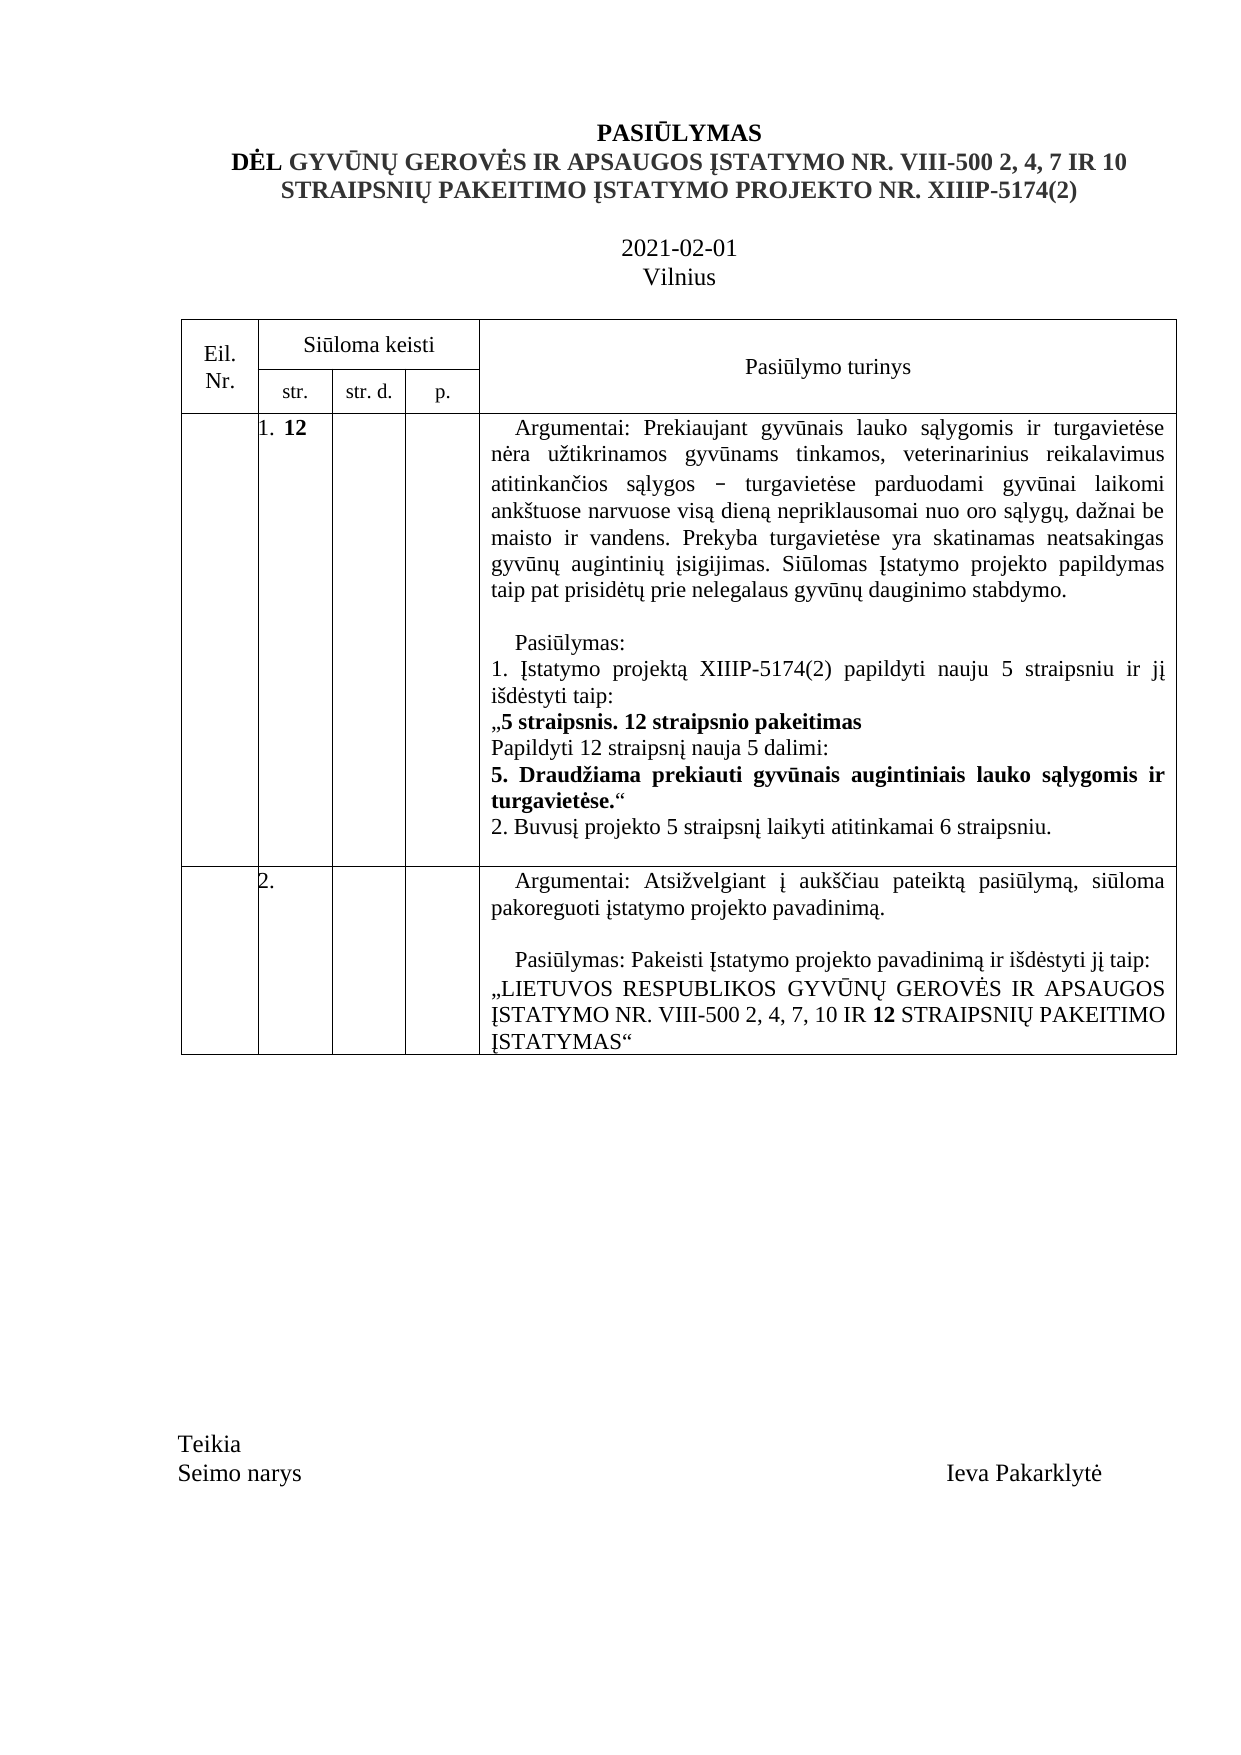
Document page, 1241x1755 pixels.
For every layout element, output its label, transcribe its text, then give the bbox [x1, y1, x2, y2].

table_cell 12 [259, 414, 332, 866]
text Teikia [177, 1429, 1181, 1458]
table_cell [182, 867, 258, 1054]
table_cell [333, 414, 405, 866]
table_header Siūloma keisti [259, 320, 479, 368]
text Seimo narys Ieva Pakarklytė [177, 1458, 1181, 1486]
text PASIŪLYMAS [177, 118, 1181, 147]
text DĖL GYVŪNŲ GEROVĖS IR APSAUGOS ĮSTATYMO NR. VIII-500 2, 4, 7 IR 10 STRAIPSNIŲ PAKEITIMO ĮSTATYMO PROJEKTO NR. XIIIP-5174(2) [177, 147, 1181, 204]
text Vilnius [177, 262, 1181, 291]
table_cell [406, 414, 479, 866]
table_cell [406, 867, 479, 1054]
table_cell [259, 867, 332, 1054]
table_cell p. [406, 370, 479, 413]
table_cell [333, 867, 405, 1054]
table_cell Argumentai: Prekiaujant gyvūnais lauko sąlygomis ir turgavietėse nėra užtikrinamos gyvūnams tinkamos, veterinarinius reikalavimus atitinkančios sąlygos – turgavietėse parduodami gyvūnai laikomi ankštuose narvuose visą dieną nepriklausomai nuo oro sąlygų, dažnai be maisto ir vandens. Prekyba turgavietėse yra skatinamas neatsakingas gyvūnų augintinių įsigijimas. Siūlomas Įstatymo projekto papildymas taip pat prisidėtų prie nelegalaus gyvūnų dauginimo stabdymo. Pasiūlymas: 1. Įstatymo projektą XIIIP-5174(2) papildyti nauju 5 straipsniu ir jį išdėstyti taip: „5 straipsnis. 12 straipsnio pakeitimas Papildyti 12 straipsnį nauja 5 dalimi: 5. Draudžiama prekiauti gyvūnais augintiniais lauko sąlygomis ir turgavietėse.“ 2. Buvusį projekto 5 straipsnį laikyti atitinkamai 6 straipsniu. [480, 414, 1176, 866]
table_cell Argumentai: Atsižvelgiant į aukščiau pateiktą pasiūlymą, siūloma pakoreguoti įstatymo projekto pavadinimą. Pasiūlymas: Pakeisti Įstatymo projekto pavadinimą ir išdėstyti jį taip: „LIETUVOS RESPUBLIKOS GYVŪNŲ GEROVĖS IR APSAUGOS ĮSTATYMO NR. VIII-500 2, 4, 7, 10 IR 12 STRAIPSNIŲ PAKEITIMO ĮSTATYMAS“ [480, 867, 1176, 1054]
table_header Eil. Nr. [182, 320, 258, 413]
table_cell str. [259, 370, 332, 413]
table_header Pasiūlymo turinys [480, 320, 1176, 413]
table_cell str. d. [333, 370, 405, 413]
table_cell [182, 414, 258, 866]
text 2021-02-01 [177, 233, 1181, 262]
